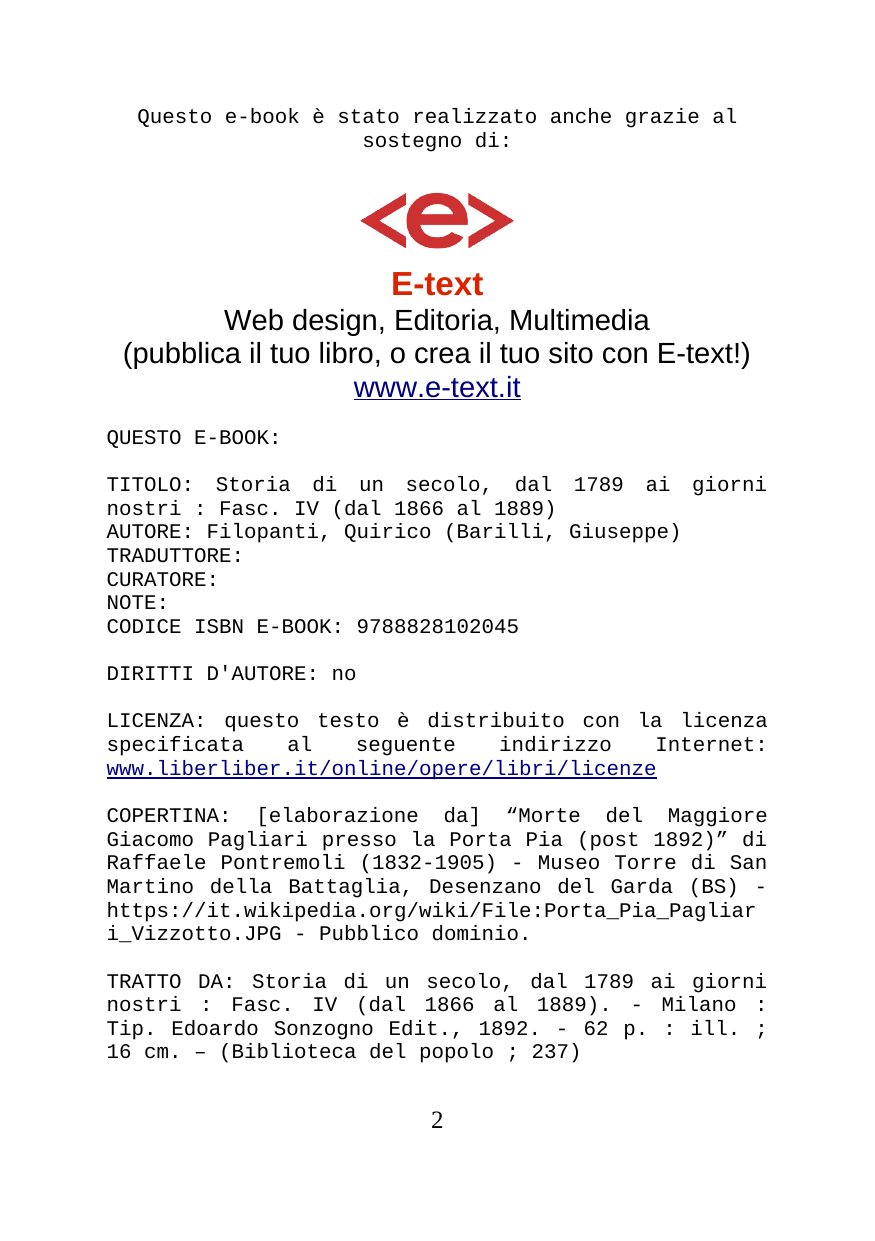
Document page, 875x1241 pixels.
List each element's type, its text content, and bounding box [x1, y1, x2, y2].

text Web design, Editoria, Multimedia [106, 302, 768, 336]
text Questo e-book è stato realizzato anche grazie al sostegno di: [106, 106, 768, 154]
text NOTE: [106, 592, 768, 616]
text CODICE ISBN E-BOOK: 9788828102045 [106, 616, 768, 639]
text LICENZA: questo testo è distribuito con la licenza specificata al seguente indirizzo Internet: www.liberliber.it/online/opere/libri/licenze [106, 711, 768, 781]
picture [360, 192, 515, 249]
text CURATORE: [106, 569, 768, 592]
text AUTORE: Filopanti, Quirico (Barilli, Giuseppe) [106, 521, 768, 545]
text DIRITTI D'AUTORE: no [106, 663, 768, 687]
text QUESTO E-BOOK: [106, 427, 768, 450]
text COPERTINA: [elaborazione da] “Morte del Maggiore Giacomo Pagliari presso la Porta Pia (post 1892)” di Raffaele Pontremoli (1832-1905) - Museo Torre di San Martino della Battaglia, Desenzano del Garda (BS) - https://it.wikipedia.org/wiki/File:Porta_Pia_Pagliari_Vizzotto.JPG - Pubblico dominio. [106, 805, 768, 947]
text www.e-text.it [106, 369, 768, 403]
text E-text [106, 264, 768, 302]
text TITOLO: Storia di un secolo, dal 1789 ai giorni nostri : Fasc. IV (dal 1866 al 1889) [106, 474, 768, 521]
text TRADUTTORE: [106, 545, 768, 569]
text TRATTO DA: Storia di un secolo, dal 1789 ai giorni nostri : Fasc. IV (dal 1866 al 1889). - Milano : Tip. Edoardo Sonzogno Edit., 1892. - 62 p. : ill. ; 16 cm. – (Biblioteca del popolo ; 237) [106, 971, 768, 1065]
text (pubblica il tuo libro, o crea il tuo sito con E-text!) [106, 336, 768, 369]
